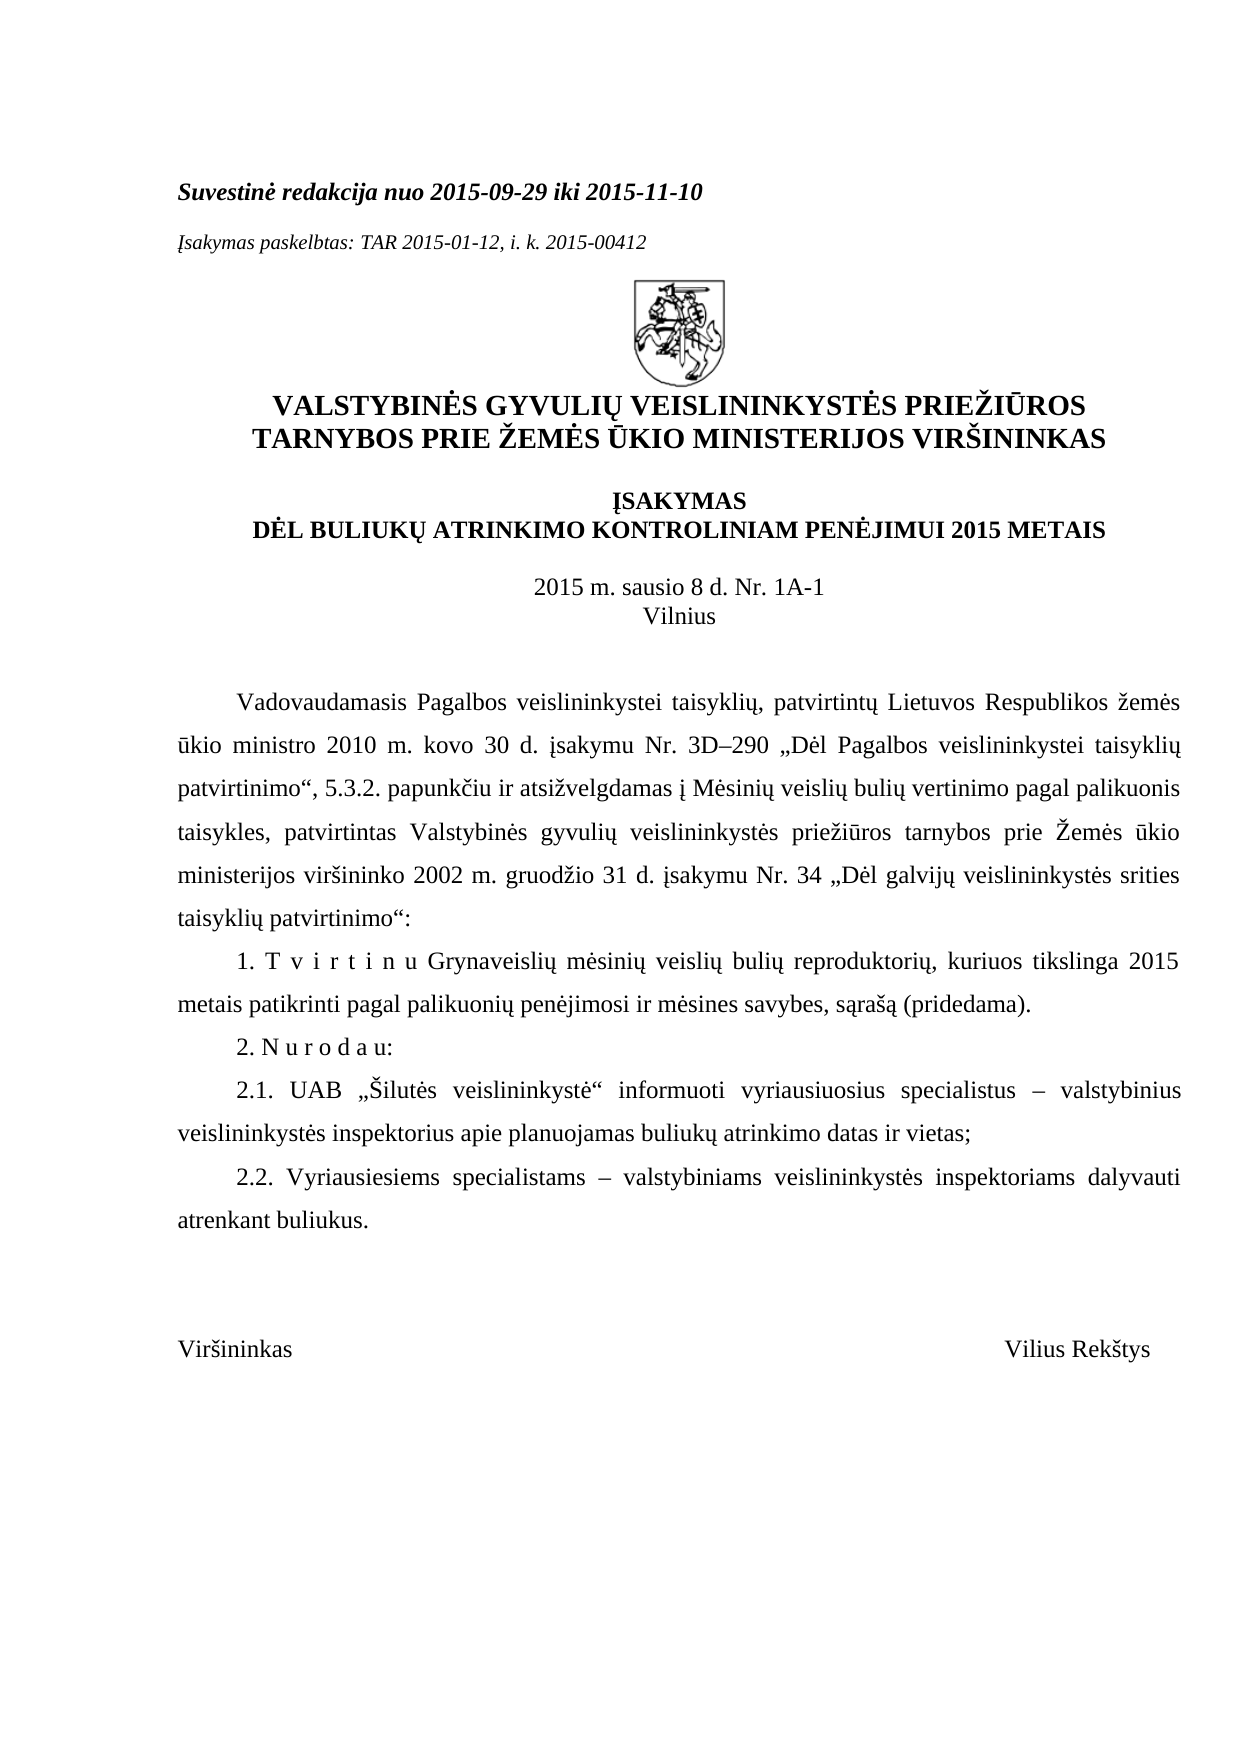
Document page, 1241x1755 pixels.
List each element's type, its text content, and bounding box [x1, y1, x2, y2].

text Vadovaudamasis Pagalbos veislininkystei taisyklių, patvirtintų Lietuvos Respublikos žemės ūkio ministro 2010 m. kovo 30 d. įsakymu Nr. 3D–290 „Dėl Pagalbos veislininkystei taisyklių patvirtinimo“, 5.3.2. papunkčiu ir atsižvelgdamas į Mėsinių veislių bulių vertinimo pagal palikuonis taisykles, patvirtintas Valstybinės gyvulių veislininkystės priežiūros tarnybos prie Žemės ūkio ministerijos viršininko 2002 m. gruodžio 31 d. įsakymu Nr. 34 „Dėl galvijų veislininkystės srities taisyklių patvirtinimo“: [177, 687, 1181, 932]
text Suvestinė redakcija nuo 2015-09-29 iki 2015-11-10 [177, 177, 1181, 206]
text Viršininkas Vilius Rekštys [177, 1334, 1181, 1363]
text TARNYBOS PRIE ŽEMĖS ŪKIO MINISTERIJOS VIRŠININKAS [177, 421, 1181, 455]
text Vilnius [177, 601, 1181, 630]
text ĮSAKYMAS [177, 486, 1181, 515]
text VALSTYBINĖS GYVULIŲ VEISLININKYSTĖS PRIEŽIŪROS [177, 388, 1181, 421]
text Įsakymas paskelbtas: TAR 2015-01-12, i. k. 2015-00412 [177, 230, 1181, 254]
text 2015 m. sausio 8 d. Nr. 1A-1 [177, 572, 1181, 601]
text 2.1. UAB „Šilutės veislininkystė“ informuoti vyriausiuosius specialistus – valstybinius veislininkystės inspektorius apie planuojamas buliukų atrinkimo datas ir vietas; [177, 1075, 1181, 1147]
text DĖL BULIUKŲ ATRINKIMO KONTROLINIAM PENĖJIMUI 2015 METAIS [177, 515, 1181, 543]
text 2.2. Vyriausiesiems specialistams – valstybiniams veislininkystės inspektoriams dalyvauti atrenkant buliukus. [177, 1162, 1181, 1233]
text 2. N u r o d a u: [177, 1032, 1181, 1061]
text 1. T v i r t i n u Grynaveislių mėsinių veislių bulių reproduktorių, kuriuos tikslinga 2015 metais patikrinti pagal palikuonių penėjimosi ir mėsines savybes, sąrašą (pridedama). [177, 946, 1181, 1018]
